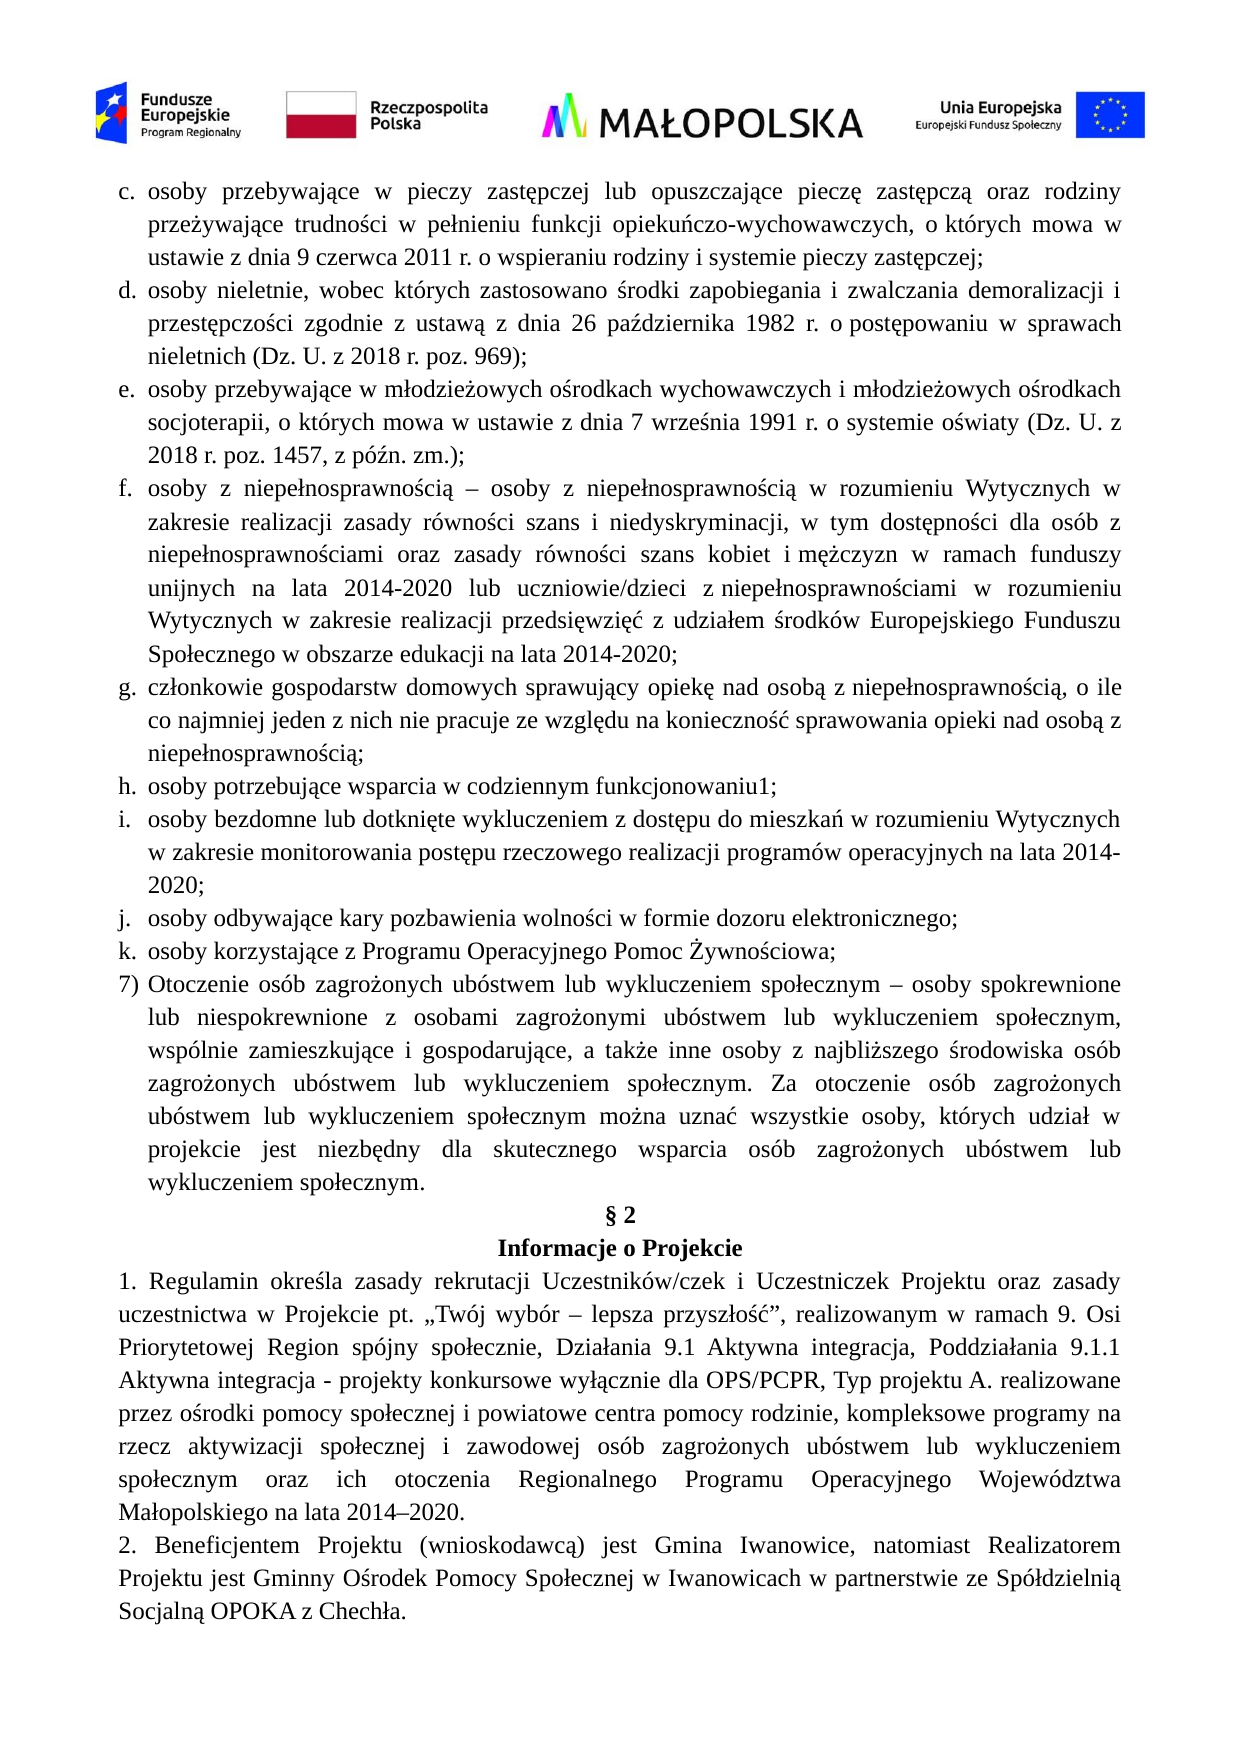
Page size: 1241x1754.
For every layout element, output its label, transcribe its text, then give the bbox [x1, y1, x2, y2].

text g. członkowie gospodarstw domowych sprawujący opiekę nad osobą z niepełnosprawnością, o ile co najmniej jeden z nich nie pracuje ze względu na konieczność sprawowania opieki nad osobą z niepełnosprawnością; [118, 672, 1122, 766]
text 7) Otoczenie osób zagrożonych ubóstwem lub wykluczeniem społecznym – osoby spokrewnione lub niespokrewnione z osobami zagrożonymi ubóstwem lub wykluczeniem społecznym, wspólnie zamieszkujące i gospodarujące, a także inne osoby z najbliższego środowiska osób zagrożonych ubóstwem lub wykluczeniem społecznym. Za otoczenie osób zagrożonych ubóstwem lub wykluczeniem społecznym można uznać wszystkie osoby, których udział w projekcie jest niezbędny dla skutecznego wsparcia osób zagrożonych ubóstwem lub wykluczeniem społecznym. [118, 969, 1122, 1196]
text h. osoby potrzebujące wsparcia w codziennym funkcjonowaniu1; [118, 771, 1122, 799]
text k. osoby korzystające z Programu Operacyjnego Pomoc Żywnościowa; [118, 936, 1122, 964]
text j. osoby odbywające kary pozbawienia wolności w formie dozoru elektronicznego; [118, 903, 1122, 932]
picture [80, 66, 1160, 159]
text d. osoby nieletnie, wobec których zastosowano środki zapobiegania i zwalczania demoralizacji i przestępczości zgodnie z ustawą z dnia 26 października 1982 r. o postępowaniu w sprawach nieletnich (Dz. U. z 2018 r. poz. 969); [118, 275, 1122, 370]
text Informacje o Projekcie [118, 1233, 1122, 1262]
text f. osoby z niepełnosprawnością – osoby z niepełnosprawnością w rozumieniu Wytycznych w zakresie realizacji zasady równości szans i niedyskryminacji, w tym dostępności dla osób z niepełnosprawnościami oraz zasady równości szans kobiet i mężczyzn w ramach funduszy unijnych na lata 2014-2020 lub uczniowie/dzieci z niepełnosprawnościami w rozumieniu Wytycznych w zakresie realizacji przedsięwzięć z udziałem środków Europejskiego Funduszu Społecznego w obszarze edukacji na lata 2014-2020; [118, 473, 1122, 667]
text 2. Beneficjentem Projektu (wnioskodawcą) jest Gmina Iwanowice, natomiast Realizatorem Projektu jest Gminny Ośrodek Pomocy Społecznej w Iwanowicach w partnerstwie ze Spółdzielnią Socjalną OPOKA z Chechła. [118, 1530, 1122, 1625]
text i. osoby bezdomne lub dotknięte wykluczeniem z dostępu do mieszkań w rozumieniu Wytycznych w zakresie monitorowania postępu rzeczowego realizacji programów operacyjnych na lata 2014-2020; [118, 804, 1122, 898]
text § 2 [118, 1200, 1122, 1229]
text e. osoby przebywające w młodzieżowych ośrodkach wychowawczych i młodzieżowych ośrodkach socjoterapii, o których mowa w ustawie z dnia 7 września 1991 r. o systemie oświaty (Dz. U. z 2018 r. poz. 1457, z późn. zm.); [118, 374, 1122, 469]
text c. osoby przebywające w pieczy zastępczej lub opuszczające pieczę zastępczą oraz rodziny przeżywające trudności w pełnieniu funkcji opiekuńczo-wychowawczych, o których mowa w ustawie z dnia 9 czerwca 2011 r. o wspieraniu rodziny i systemie pieczy zastępczej; [118, 176, 1122, 271]
text 1. Regulamin określa zasady rekrutacji Uczestników/czek i Uczestniczek Projektu oraz zasady uczestnictwa w Projekcie pt. „Twój wybór – lepsza przyszłość”, realizowanym w ramach 9. Osi Priorytetowej Region spójny społecznie, Działania 9.1 Aktywna integracja, Poddziałania 9.1.1 Aktywna integracja - projekty konkursowe wyłącznie dla OPS/PCPR, Typ projektu A. realizowane przez ośrodki pomocy społecznej i powiatowe centra pomocy rodzinie, kompleksowe programy na rzecz aktywizacji społecznej i zawodowej osób zagrożonych ubóstwem lub wykluczeniem społecznym oraz ich otoczenia Regionalnego Programu Operacyjnego Województwa Małopolskiego na lata 2014–2020. [118, 1266, 1122, 1526]
